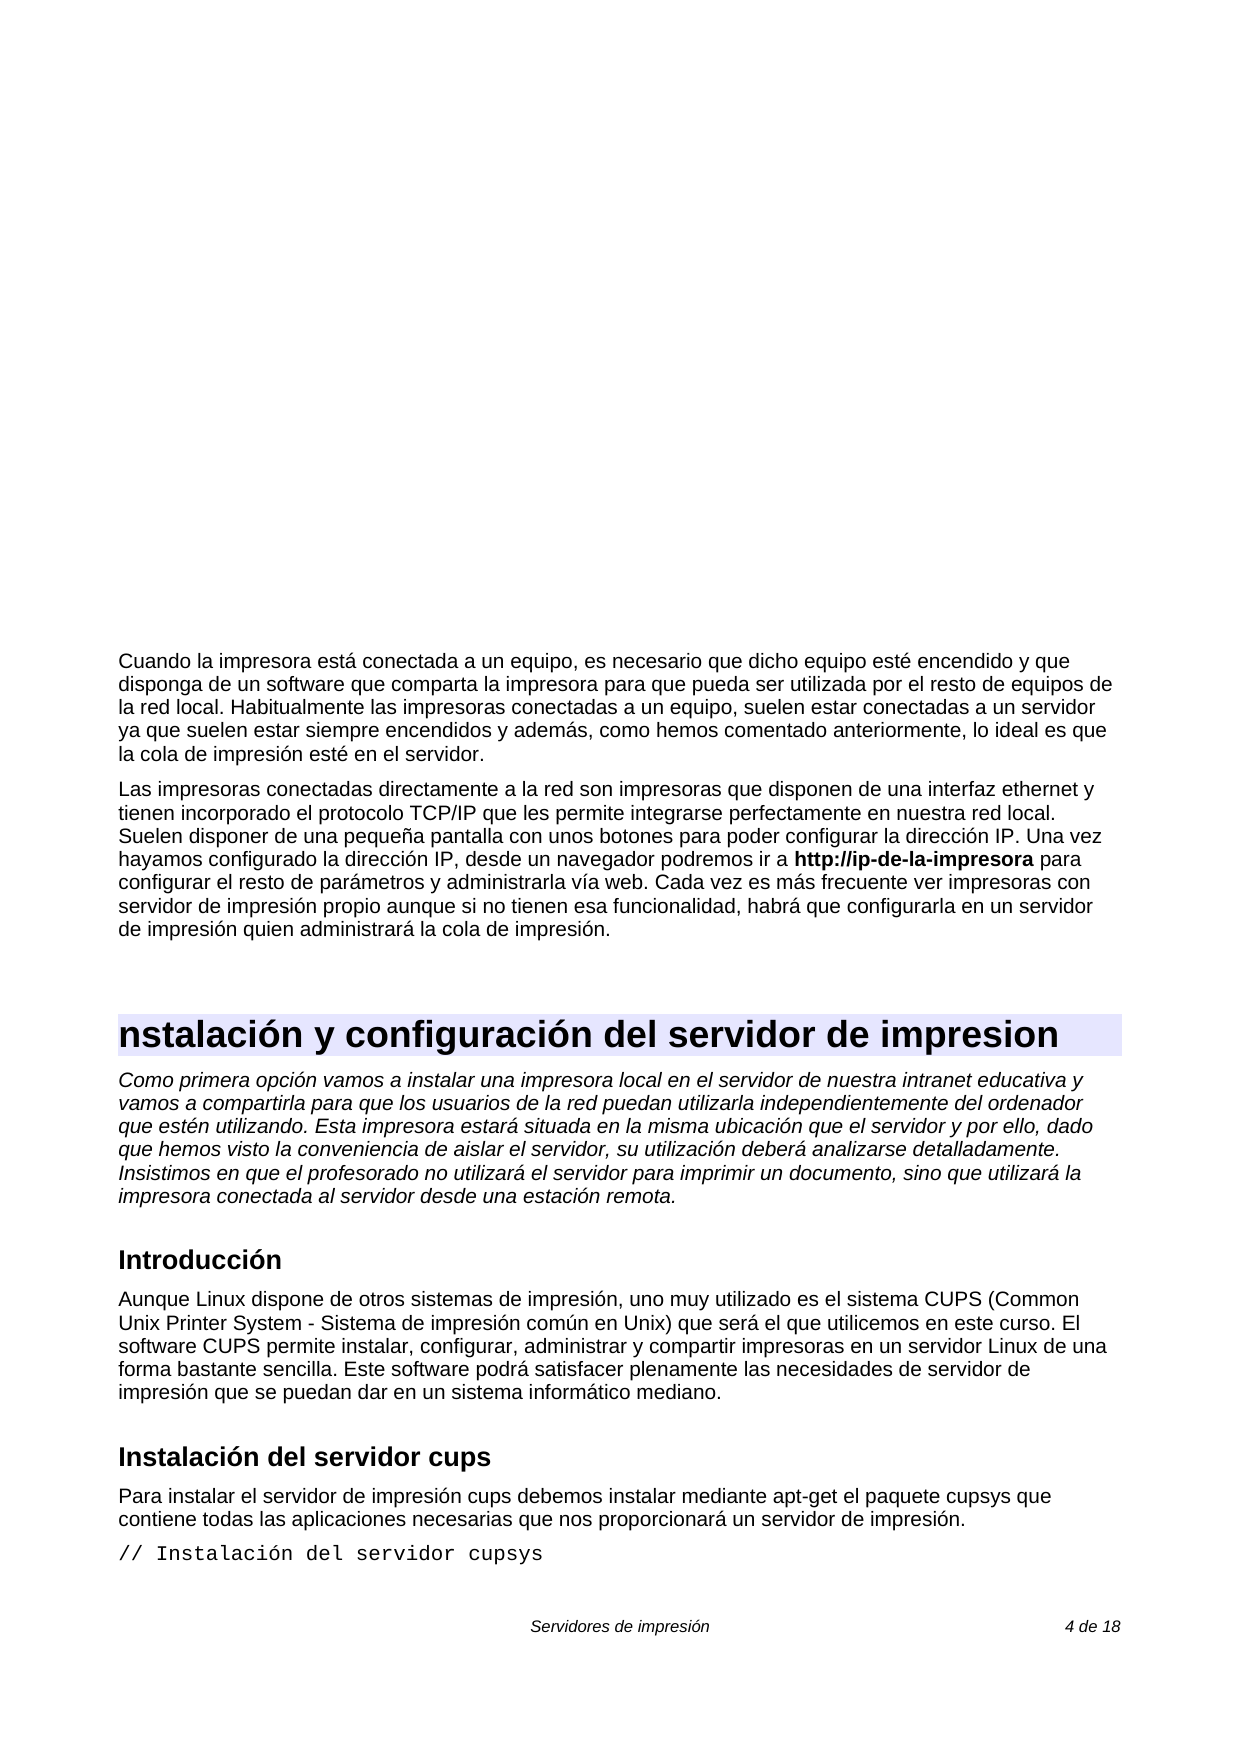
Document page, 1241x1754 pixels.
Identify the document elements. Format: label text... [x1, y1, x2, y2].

subtitle Introducción [118, 1245, 1122, 1275]
text Aunque Linux dispone de otros sistemas de impresión, uno muy utilizado es el sistema CUPS (Common Unix Printer System - Sistema de impresión común en Unix) que será el que utilicemos en este curso. El software CUPS permite instalar, configurar, administrar y compartir impresoras en un servidor Linux de una forma bastante sencilla. Este software podrá satisfacer plenamente las necesidades de servidor de impresión que se puedan dar en un sistema informático mediano. [118, 1288, 1122, 1404]
text Para instalar el servidor de impresión cups debemos instalar mediante apt-get el paquete cupsys que contiene todas las aplicaciones necesarias que nos proporcionará un servidor de impresión. [118, 1484, 1122, 1531]
text Como primera opción vamos a instalar una impresora local en el servidor de nuestra intranet educativa y vamos a compartirla para que los usuarios de la red puedan utilizarla independientemente del ordenador que estén utilizando. Esta impresora estará situada en la misma ubicación que el servidor y por ello, dado que hemos visto la conveniencia de aislar el servidor, su utilización deberá analizarse detalladamente. Insistimos en que el profesorado no utilizará el servidor para imprimir un documento, sino que utilizará la impresora conectada al servidor desde una estación remota. [118, 1068, 1122, 1208]
text Cuando la impresora está conectada a un equipo, es necesario que dicho equipo esté encendido y que disponga de un software que comparta la impresora para que pueda ser utilizada por el resto de equipos de la red local. Habitualmente las impresoras conectadas a un equipo, suelen estar conectadas a un servidor ya que suelen estar siempre encendidos y además, como hemos comentado anteriormente, lo ideal es que la cola de impresión esté en el servidor. [118, 649, 1122, 766]
text Las impresoras conectadas directamente a la red son impresoras que disponen de una interfaz ethernet y tienen incorporado el protocolo TCP/IP que les permite integrarse perfectamente en nuestra red local. Suelen disponer de una pequeña pantalla con unos botones para poder configurar la dirección IP. Una vez hayamos configurado la dirección IP, desde un navegador podremos ir a http://ip-de-la-impresora para configurar el resto de parámetros y administrarla vía web. Cada vez es más frecuente ver impresoras con servidor de impresión propio aunque si no tienen esa funcionalidad, habrá que configurarla en un servidor de impresión quien administrará la cola de impresión. [118, 778, 1122, 941]
subtitle Instalación del servidor cups [118, 1442, 1122, 1472]
text // Instalación del servidor cupsys [118, 1543, 1122, 1567]
subtitle nstalación y configuración del servidor de impresion [118, 1014, 1122, 1056]
